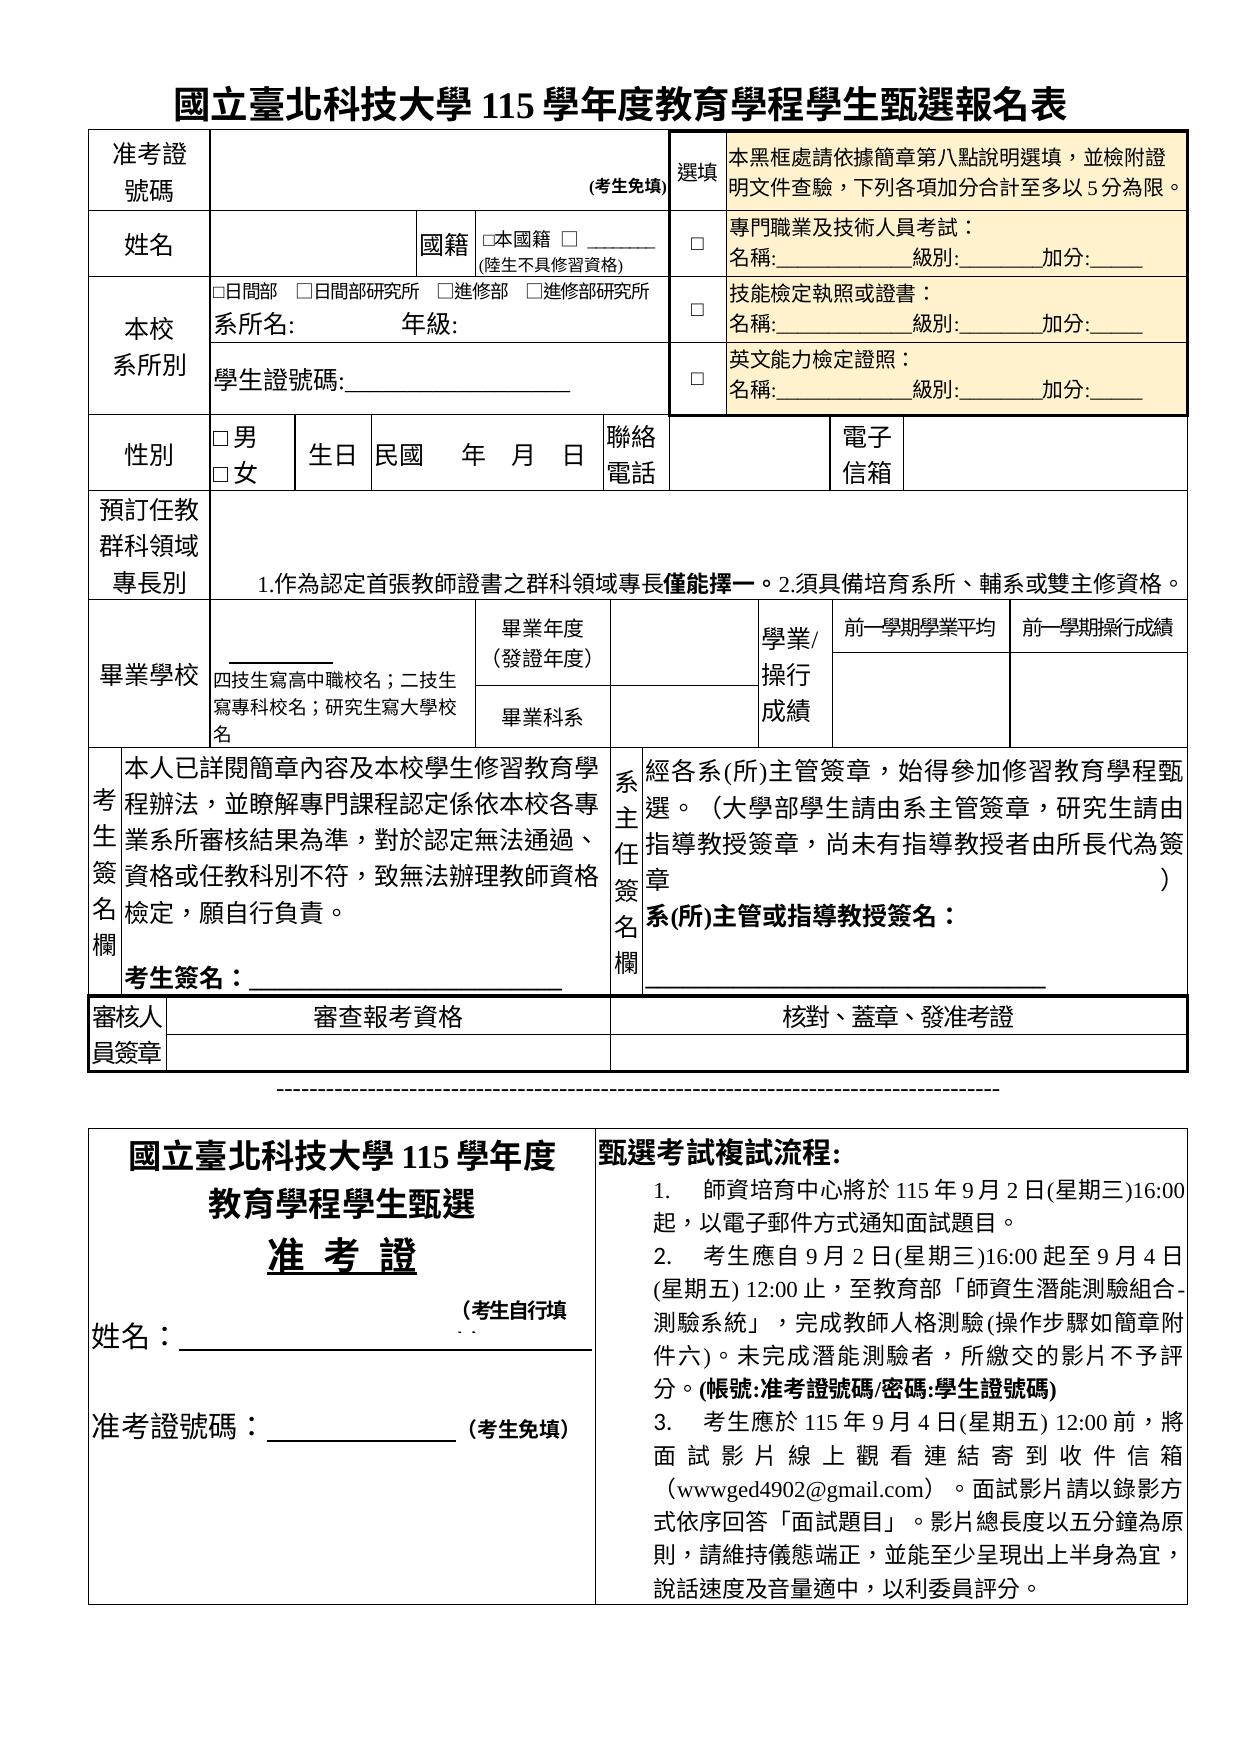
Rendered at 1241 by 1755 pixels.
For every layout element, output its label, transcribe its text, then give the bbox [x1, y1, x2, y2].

table_cell 技能檢定執照或證書： 名稱:_____________級別:________加分:_____ [727, 277, 1186, 342]
table_cell 審核人員簽章 [90, 998, 166, 1070]
table_cell 性別 [89, 415, 209, 489]
table_header (考生免填) [211, 130, 668, 210]
table_cell □ [671, 343, 726, 414]
table_cell □日間部 □日間部研究所 □進修部 □進修部研究所 系所名: 年級: [211, 277, 668, 342]
table_cell 甄選考試複試流程: 師資培育中心將於115年9月2日(星期三)16:00起，以電子郵件方式通知面試題目。 考生應自9月2日(星期三)16:00起至9月4日(星期五) 12:00止，至教育部「師資生潛能測驗組合-測驗系統」，完成教師人格測驗(操作步驟如簡章附件六)。未完成潛能測驗者，所繳交的影片不予評分。(帳號:准考證號碼/密碼:學生證號碼) 考生應於115年9月4日(星期五) 12:00前，將面試影片線上觀看連結寄到收件信箱（wwwged4902@gmail.com）。面試影片請以錄影方式依序回答「面試題目」。影片總長度以五分鐘為原則，請維持儀態端正，並能至少呈現出上半身為宜，說話速度及音量適中，以利委員評分。 [596, 1129, 1187, 1604]
table_cell [833, 653, 1009, 747]
table_cell 姓名 [89, 211, 209, 276]
table_cell 系主任簽名欄 [611, 748, 642, 994]
table_header 准考證 號碼 [89, 130, 209, 210]
table_cell 學業/操行成績 [759, 600, 832, 747]
table_cell [211, 211, 416, 276]
table_cell 本校 系所別 [89, 277, 209, 414]
table_header 本黑框處請依據簡章第八點說明選填，並檢附證明文件查驗，下列各項加分合計至多以5分為限。 [727, 133, 1186, 210]
table_cell [670, 417, 829, 489]
table_cell 英文能力檢定證照： 名稱:_____________級別:________加分:_____ [727, 343, 1186, 414]
table_cell □ 男 □ 女 [211, 415, 294, 489]
table_cell 畢業學校 [89, 600, 209, 747]
table_cell 本人已詳閱簡章內容及本校學生修習教育學程辦法，並瞭解專門課程認定係依本校各專業系所審核結果為準，對於認定無法通過、資格或任教科別不符，致無法辦理教師資格檢定，願自行負責。 考生簽名：_________________________ [122, 748, 610, 994]
table_cell 生日 [296, 415, 371, 489]
table_cell [1011, 653, 1187, 747]
table_cell 民國 年 月 日 [372, 415, 603, 489]
table_cell 國籍 [417, 211, 475, 276]
table_cell 專門職業及技術人員考試： 名稱:_____________級別:________加分:_____ [727, 211, 1186, 276]
table_cell 前一學期操行成績 [1011, 600, 1187, 652]
table_cell [167, 1035, 610, 1070]
table_cell [611, 686, 758, 747]
table_cell 國立臺北科技大學115學年度 教育學程學生甄選 准 考 證 姓名： 准考證號碼： （考生免填） [89, 1129, 595, 1604]
table_cell 核對、蓋章、發准考證 [611, 998, 1186, 1034]
table_cell □ [671, 211, 726, 276]
table_cell 審查報考資格 [167, 998, 610, 1034]
table_cell 經各系(所)主管簽章，始得參加修習教育學程甄選。（大學部學生請由系主管簽章，研究生請由指導教授簽章，尚未有指導教授者由所長代為簽章） 系(所)主管或指導教授簽名： ________________________________ [643, 748, 1187, 994]
table_cell □ [671, 277, 726, 342]
table_cell 畢業科系 [476, 686, 610, 747]
table_cell 前一學期學業平均 [833, 600, 1009, 652]
table_cell [611, 600, 758, 684]
table_cell [611, 1035, 1186, 1070]
table_cell --------------------------------------------------------------------------------------- [89, 1073, 1188, 1128]
table_cell 考生簽名欄 [89, 748, 121, 994]
subtitle 國立臺北科技大學115學年度教育學程學生甄選報名表 [89, 75, 1152, 129]
table_cell □本國籍 □ ________ (陸生不具修習資格) [476, 211, 668, 276]
table_cell [904, 417, 1187, 489]
table_header 選填 [671, 133, 726, 210]
table_cell 畢業年度 （發證年度） [476, 600, 610, 684]
table_cell 學生證號碼:__________________ [211, 343, 668, 414]
table_cell 電子信箱 [831, 417, 903, 489]
table_cell 四技生寫高中職校名；二技生寫專科校名；研究生寫大學校名 [211, 600, 475, 747]
table_cell 聯絡電話 [604, 415, 669, 489]
table_cell 1.作為認定首張教師證書之群科領域專長僅能擇一。2.須具備培育系所、輔系或雙主修資格。 [211, 491, 1187, 599]
table_cell 預訂任教 群科領域專長別 [89, 491, 209, 599]
